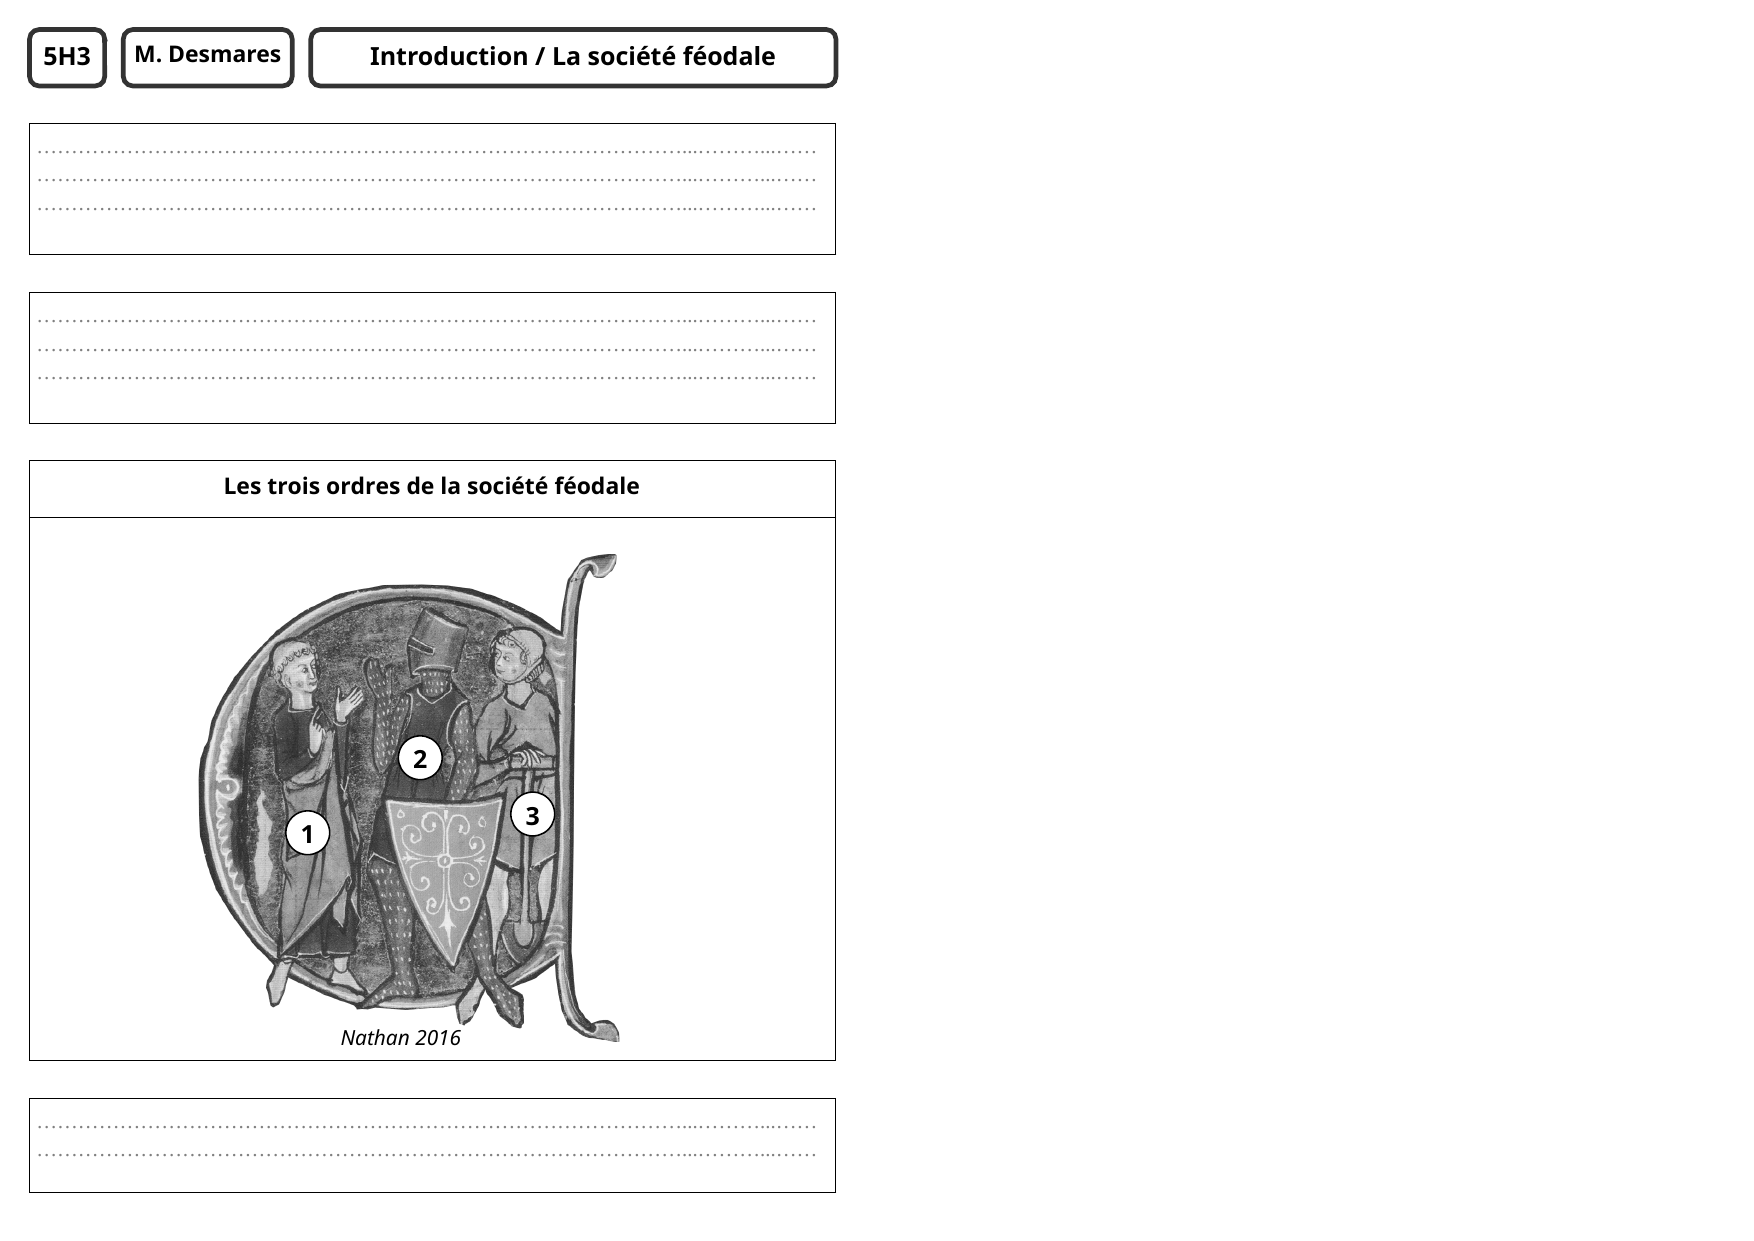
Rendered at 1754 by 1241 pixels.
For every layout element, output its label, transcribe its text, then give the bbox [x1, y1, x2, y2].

text …………………………………………………………………………………...………...……. [36, 158, 827, 187]
text …………………………………………………………………………………...………...……. [36, 130, 827, 158]
text …………………………………………………………………………………...………...……. [36, 187, 827, 216]
text …………………………………………………………………………………...………...……. [36, 1105, 827, 1133]
text …………………………………………………………………………………...………...……. [36, 356, 827, 385]
text …………………………………………………………………………………...………...……. [36, 328, 827, 356]
picture [198, 554, 620, 1042]
text Les trois ordres de la société féodale [36, 470, 827, 501]
text …………………………………………………………………………………...………...……. [36, 299, 827, 328]
text …………………………………………………………………………………...………...……. [36, 1133, 827, 1162]
text Nathan 2016 [330, 1023, 472, 1052]
